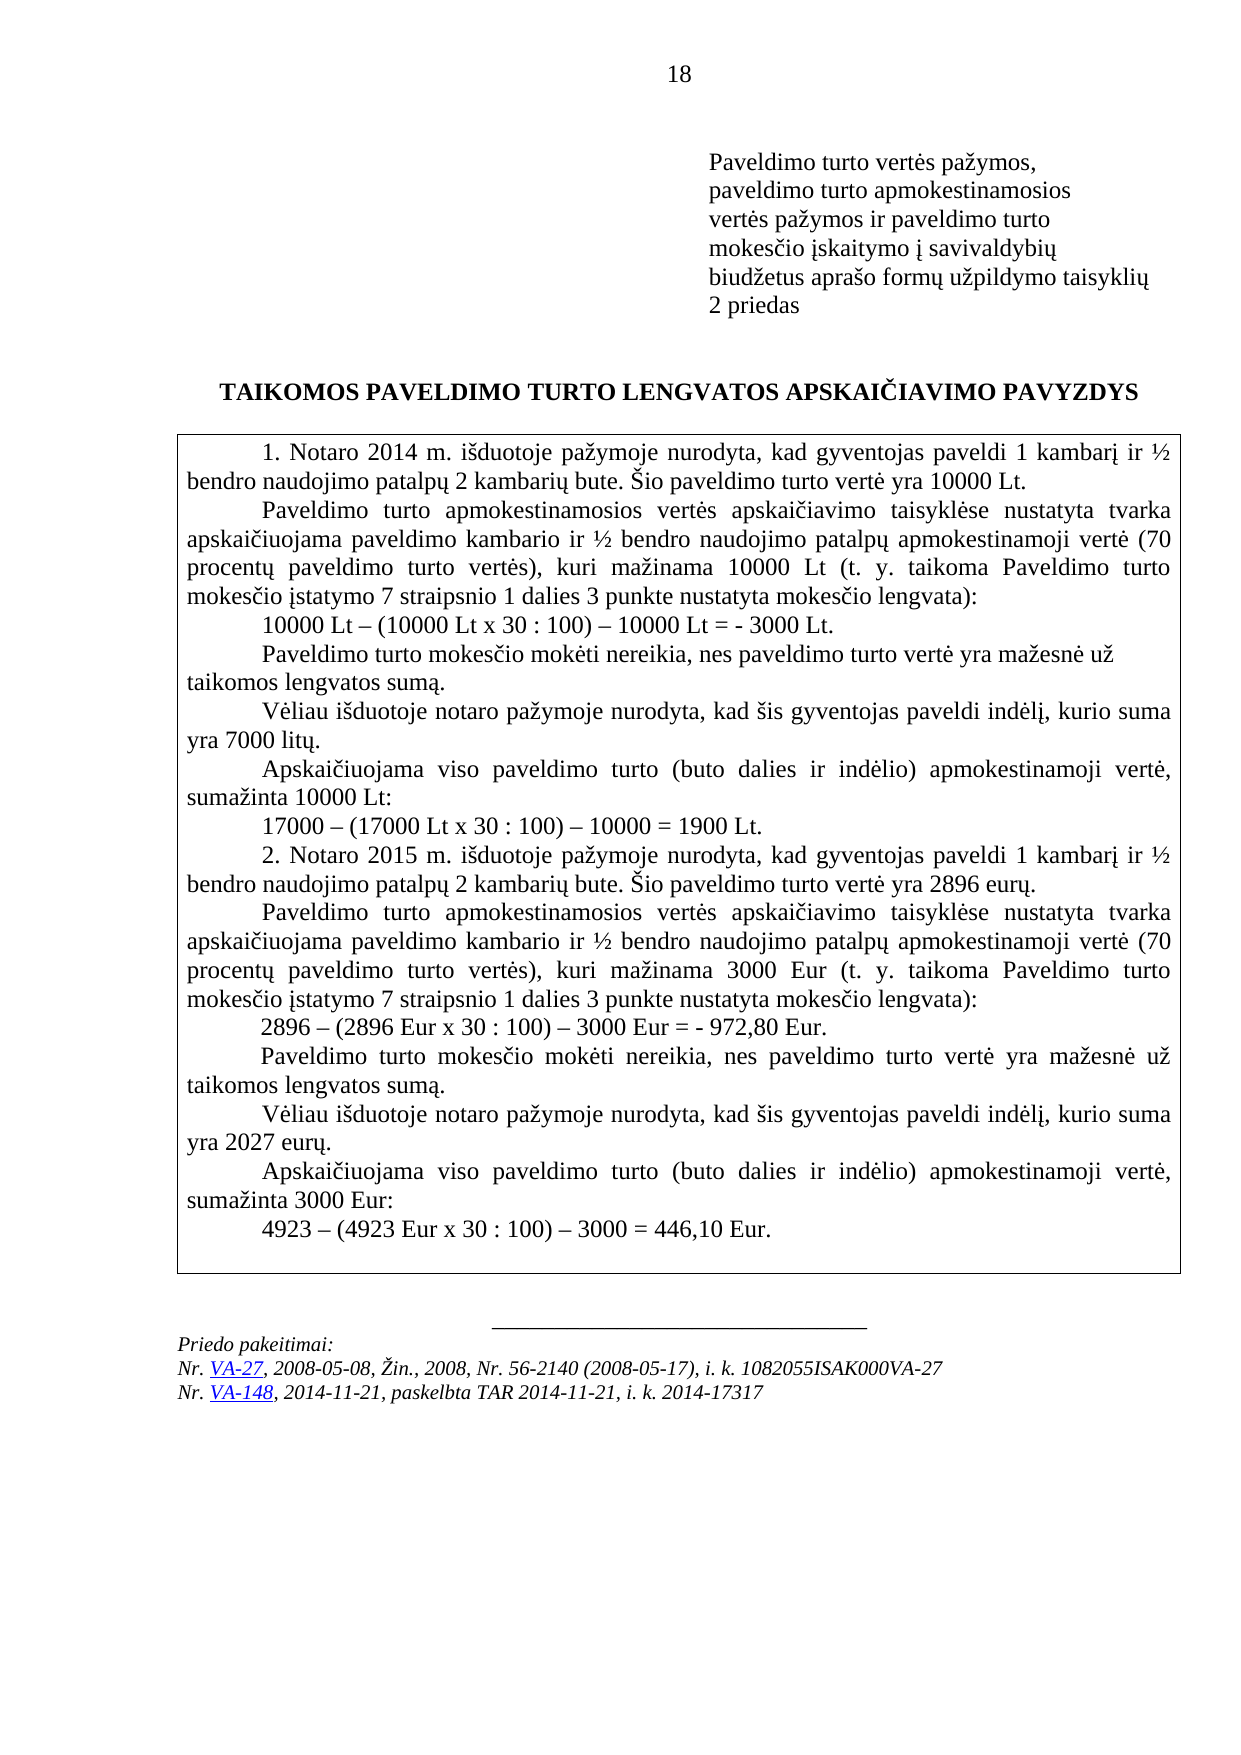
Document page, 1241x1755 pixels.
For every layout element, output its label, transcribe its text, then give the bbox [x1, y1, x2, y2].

text vertės pažymos ir paveldimo turto [177, 204, 1181, 233]
text Apskaičiuojama viso paveldimo turto (buto dalies ir indėlio) apmokestinamoji vertė, sumažinta 3000 Eur: [178, 1153, 1180, 1211]
text 17000 – (17000 Lt x 30 : 100) – 10000 = 1900 Lt. [178, 808, 1180, 837]
text Priedo pakeitimai: [177, 1332, 1181, 1356]
text Paveldimo turto mokesčio mokėti nereikia, nes paveldimo turto vertė yra mažesnė už taikomos lengvatos sumą. [178, 1038, 1180, 1096]
text 2896 – (2896 Eur x 30 : 100) – 3000 Eur = - 972,80 Eur. [178, 1009, 1180, 1038]
text mokesčio įskaitymo į savivaldybių [177, 233, 1181, 262]
text paveldimo turto apmokestinamosios [177, 176, 1181, 204]
text Paveldimo turto vertės pažymos, [177, 147, 1181, 176]
text Apskaičiuojama viso paveldimo turto (buto dalies ir indėlio) apmokestinamoji vertė, sumažinta 10000 Lt: [178, 751, 1180, 808]
text 2. Notaro 2015 m. išduotoje pažymoje nurodyta, kad gyventojas paveldi 1 kambarį ir ½ bendro naudojimo patalpų 2 kambarių bute. Šio paveldimo turto vertė yra 2896 eurų. [178, 837, 1180, 894]
text TAIKOMOS PAVELDIMO TURTO LENGVATOS APSKAIČIAVIMO PAVYZDYS [177, 377, 1181, 406]
text 10000 Lt – (10000 Lt x 30 : 100) – 10000 Lt = - 3000 Lt. [178, 607, 1180, 636]
text ______________________________ [177, 1303, 1181, 1332]
text Vėliau išduotoje notaro pažymoje nurodyta, kad šis gyventojas paveldi indėlį, kurio suma yra 2027 eurų. [178, 1096, 1180, 1153]
text biudžetus aprašo formų užpildymo taisyklių [177, 262, 1181, 291]
text Paveldimo turto apmokestinamosios vertės apskaičiavimo taisyklėse nustatyta tvarka apskaičiuojama paveldimo kambario ir ½ bendro naudojimo patalpų apmokestinamoji vertė (70 procentų paveldimo turto vertės), kuri mažinama 10000 Lt (t. y. taikoma Paveldimo turto mokesčio įstatymo 7 straipsnio 1 dalies 3 punkte nustatyta mokesčio lengvata): [178, 492, 1180, 607]
text Paveldimo turto mokesčio mokėti nereikia, nes paveldimo turto vertė yra mažesnė už taikomos lengvatos sumą. [178, 636, 1180, 693]
text Paveldimo turto apmokestinamosios vertės apskaičiavimo taisyklėse nustatyta tvarka apskaičiuojama paveldimo kambario ir ½ bendro naudojimo patalpų apmokestinamoji vertė (70 procentų paveldimo turto vertės), kuri mažinama 3000 Eur (t. y. taikoma Paveldimo turto mokesčio įstatymo 7 straipsnio 1 dalies 3 punkte nustatyta mokesčio lengvata): [178, 894, 1180, 1009]
text 2 priedas [177, 291, 1181, 319]
text 4923 – (4923 Eur x 30 : 100) – 3000 = 446,10 Eur. [178, 1211, 1180, 1242]
text Vėliau išduotoje notaro pažymoje nurodyta, kad šis gyventojas paveldi indėlį, kurio suma yra 7000 litų. [178, 693, 1180, 751]
text 1. Notaro 2014 m. išduotoje pažymoje nurodyta, kad gyventojas paveldi 1 kambarį ir ½ bendro naudojimo patalpų 2 kambarių bute. Šio paveldimo turto vertė yra 10000 Lt. [178, 435, 1180, 492]
text Nr. VA-148, 2014-11-21, paskelbta TAR 2014-11-21, i. k. 2014-17317 [177, 1380, 1181, 1404]
text Nr. VA-27, 2008-05-08, Žin., 2008, Nr. 56-2140 (2008-05-17), i. k. 1082055ISAK000VA-27 [177, 1356, 1181, 1380]
